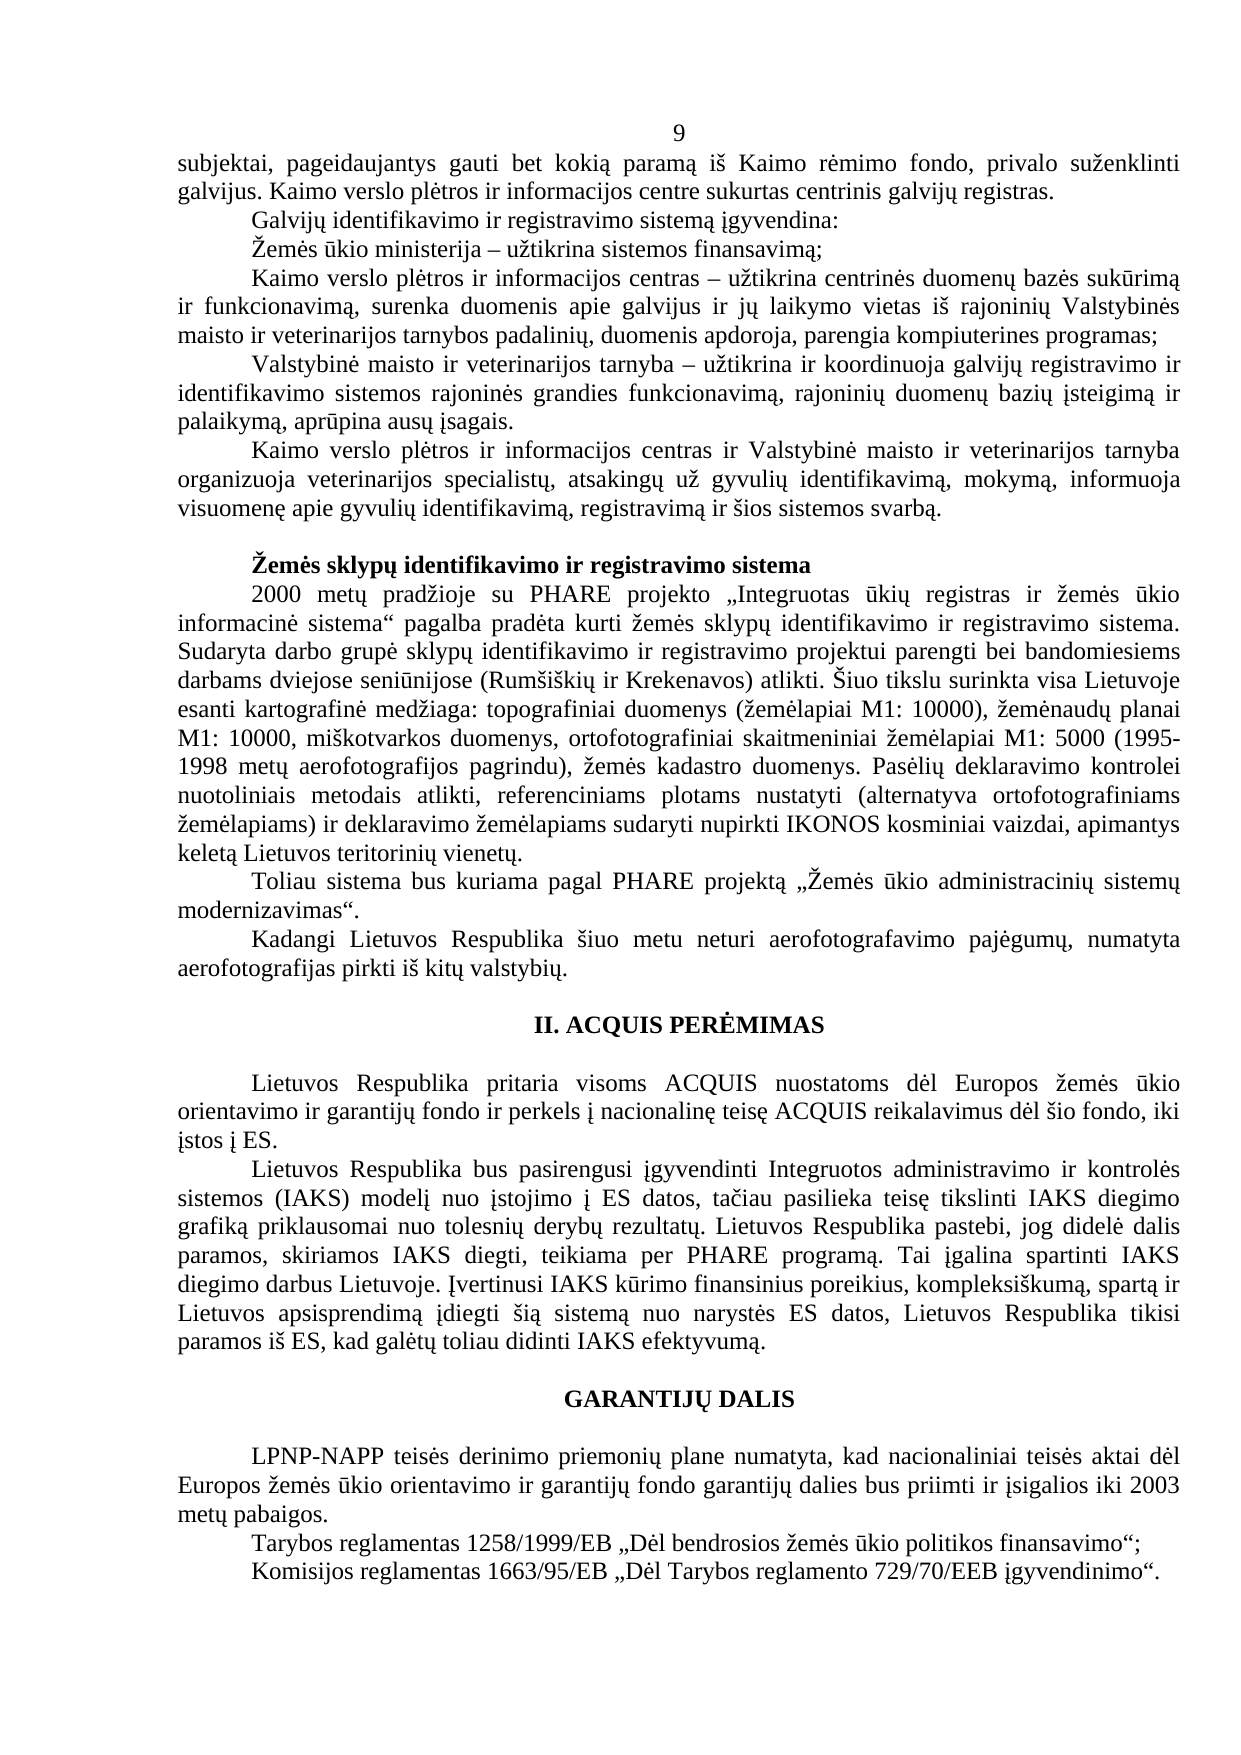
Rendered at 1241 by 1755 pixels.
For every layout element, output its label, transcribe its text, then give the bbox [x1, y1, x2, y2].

text 2000 metų pradžioje su PHARE projekto „Integruotas ūkių registras ir žemės ūkio informacinė sistema“ pagalba pradėta kurti žemės sklypų identifikavimo ir registravimo sistema. Sudaryta darbo grupė sklypų identifikavimo ir registravimo projektui parengti bei bandomiesiems darbams dviejose seniūnijose (Rumšiškių ir Krekenavos) atlikti. Šiuo tikslu surinkta visa Lietuvoje esanti kartografinė medžiaga: topografiniai duomenys (žemėlapiai M1: 10000), žemėnaudų planai M1: 10000, miškotvarkos duomenys, ortofotografiniai skaitmeniniai žemėlapiai M1: 5000 (1995-1998 metų aerofotografijos pagrindu), žemės kadastro duomenys. Pasėlių deklaravimo kontrolei nuotoliniais metodais atlikti, referenciniams plotams nustatyti (alternatyva ortofotografiniams žemėlapiams) ir deklaravimo žemėlapiams sudaryti nupirkti IKONOS kosminiai vaizdai, apimantys keletą Lietuvos teritorinių vienetų. [177, 579, 1181, 866]
text subjektai, pageidaujantys gauti bet kokią paramą iš Kaimo rėmimo fondo, privalo suženklinti galvijus. Kaimo verslo plėtros ir informacijos centre sukurtas centrinis galvijų registras. [177, 148, 1181, 205]
text Kaimo verslo plėtros ir informacijos centras – užtikrina centrinės duomenų bazės sukūrimą ir funkcionavimą, surenka duomenis apie galvijus ir jų laikymo vietas iš rajoninių Valstybinės maisto ir veterinarijos tarnybos padalinių, duomenis apdoroja, parengia kompiuterines programas; [177, 263, 1181, 349]
text Kadangi Lietuvos Respublika šiuo metu neturi aerofotografavimo pajėgumų, numatyta aerofotografijas pirkti iš kitų valstybių. [177, 924, 1181, 981]
text Žemės sklypų identifikavimo ir registravimo sistema [177, 550, 1181, 579]
text Valstybinė maisto ir veterinarijos tarnyba – užtikrina ir koordinuoja galvijų registravimo ir identifikavimo sistemos rajoninės grandies funkcionavimą, rajoninių duomenų bazių įsteigimą ir palaikymą, aprūpina ausų įsagais. [177, 349, 1181, 435]
text Lietuvos Respublika bus pasirengusi įgyvendinti Integruotos administravimo ir kontrolės sistemos (IAKS) modelį nuo įstojimo į ES datos, tačiau pasilieka teisę tikslinti IAKS diegimo grafiką priklausomai nuo tolesnių derybų rezultatų. Lietuvos Respublika pastebi, jog didelė dalis paramos, skiriamos IAKS diegti, teikiama per PHARE programą. Tai įgalina spartinti IAKS diegimo darbus Lietuvoje. Įvertinusi IAKS kūrimo finansinius poreikius, kompleksiškumą, spartą ir Lietuvos apsisprendimą įdiegti šią sistemą nuo narystės ES datos, Lietuvos Respublika tikisi paramos iš ES, kad galėtų toliau didinti IAKS efektyvumą. [177, 1154, 1181, 1355]
text GARANTIJŲ DALIS [177, 1384, 1181, 1413]
text Žemės ūkio ministerija – užtikrina sistemos finansavimą; [177, 234, 1181, 263]
text Galvijų identifikavimo ir registravimo sistemą įgyvendina: [177, 205, 1181, 234]
text II. ACQUIS PERĖMIMAS [177, 1010, 1181, 1039]
text Lietuvos Respublika pritaria visoms ACQUIS nuostatoms dėl Europos žemės ūkio orientavimo ir garantijų fondo ir perkels į nacionalinę teisę ACQUIS reikalavimus dėl šio fondo, iki įstos į ES. [177, 1068, 1181, 1154]
text Toliau sistema bus kuriama pagal PHARE projektą „Žemės ūkio administracinių sistemų modernizavimas“. [177, 866, 1181, 924]
text Kaimo verslo plėtros ir informacijos centras ir Valstybinė maisto ir veterinarijos tarnyba organizuoja veterinarijos specialistų, atsakingų už gyvulių identifikavimą, mokymą, informuoja visuomenę apie gyvulių identifikavimą, registravimą ir šios sistemos svarbą. [177, 435, 1181, 521]
text LPNP-NAPP teisės derinimo priemonių plane numatyta, kad nacionaliniai teisės aktai dėl Europos žemės ūkio orientavimo ir garantijų fondo garantijų dalies bus priimti ir įsigalios iki 2003 metų pabaigos. [177, 1441, 1181, 1528]
text Komisijos reglamentas 1663/95/EB „Dėl Tarybos reglamento 729/70/EEB įgyvendinimo“. [177, 1556, 1181, 1585]
text Tarybos reglamentas 1258/1999/EB „Dėl bendrosios žemės ūkio politikos finansavimo“; [177, 1528, 1181, 1556]
